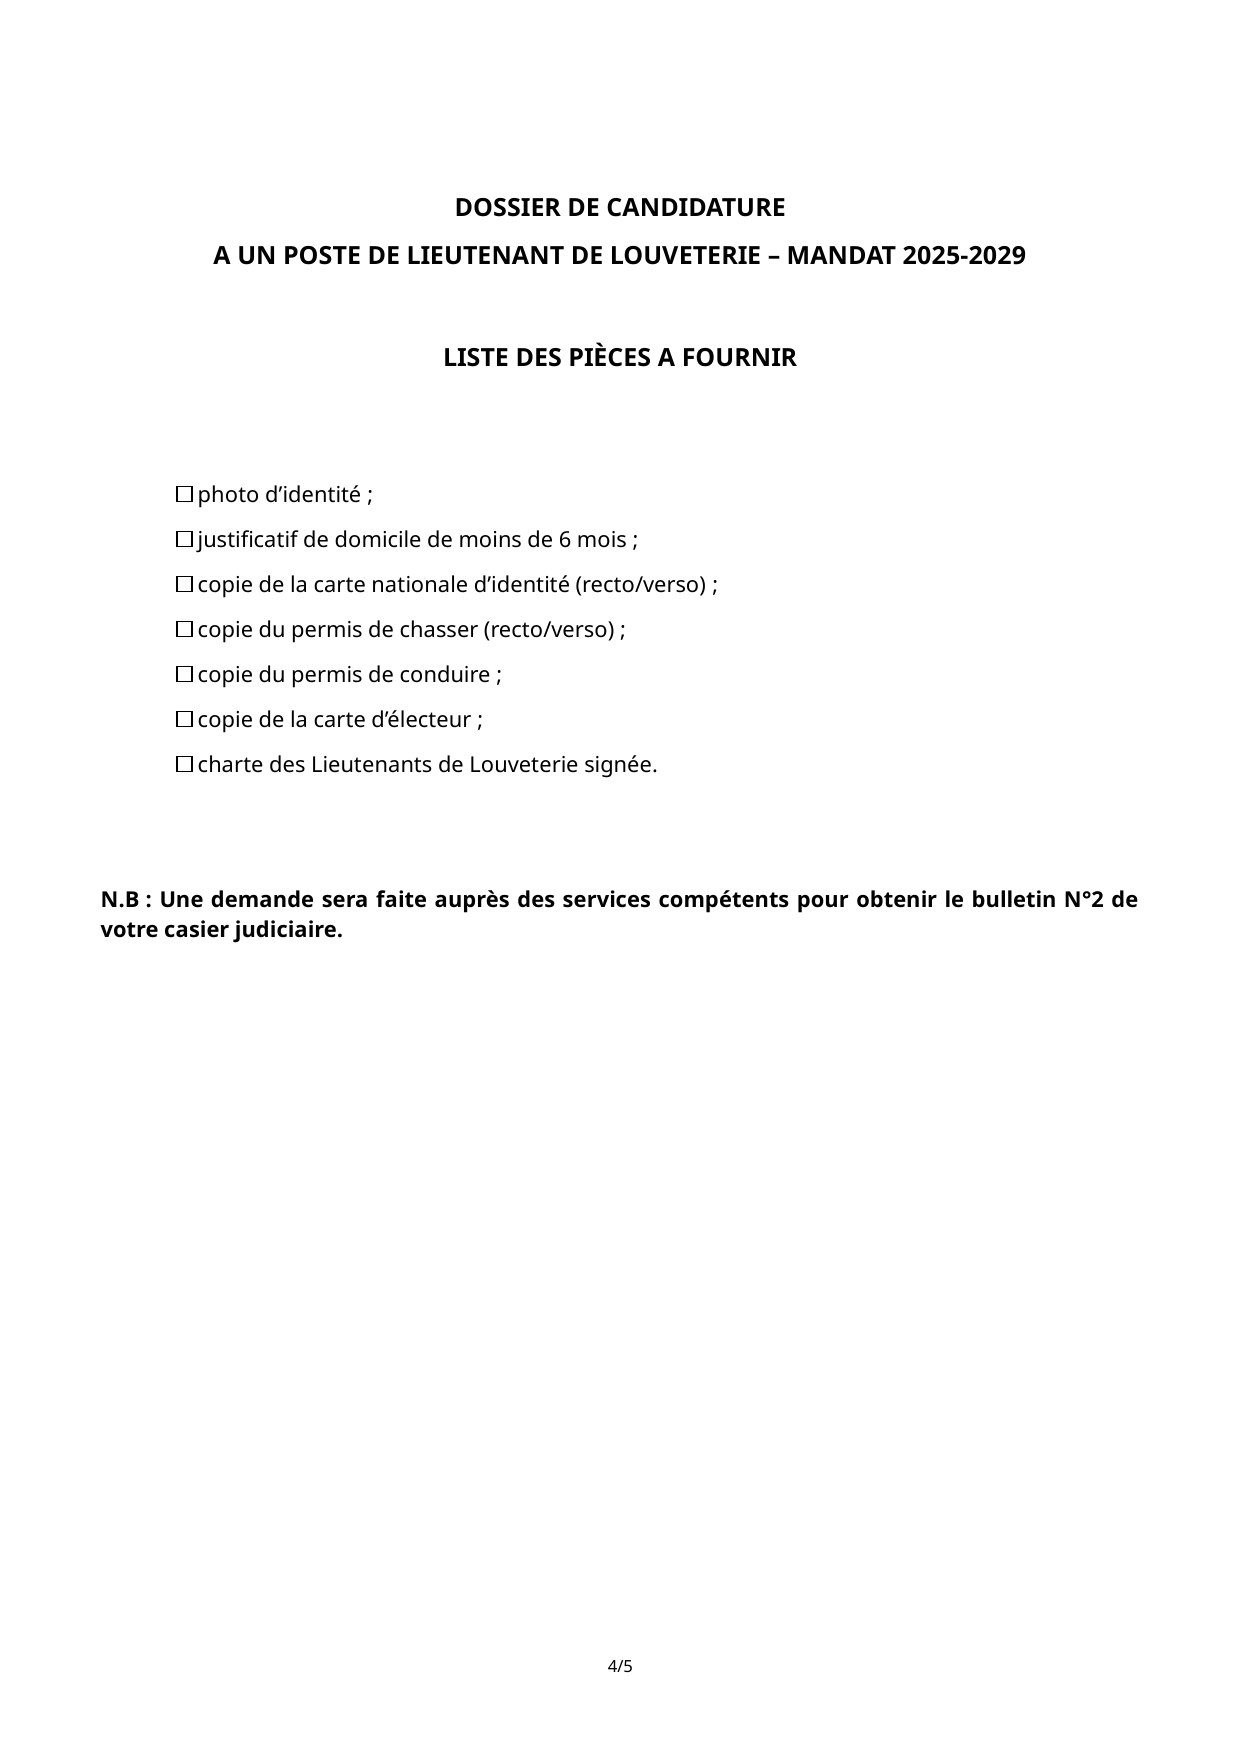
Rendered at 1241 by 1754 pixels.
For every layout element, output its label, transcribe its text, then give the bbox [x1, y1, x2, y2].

text A UN POSTE DE LIEUTENANT DE LOUVETERIE – MANDAT 2025-2029 [100, 238, 1140, 272]
list copie de la carte d’électeur ; [138, 704, 1140, 734]
list copie du permis de chasser (recto/verso) ; [138, 614, 1140, 644]
text LISTE DES PIÈCES A FOURNIR [100, 340, 1140, 374]
list justificatif de domicile de moins de 6 mois ; [138, 524, 1140, 554]
list copie de la carte nationale d’identité (recto/verso) ; [138, 569, 1140, 599]
list photo d’identité ; [138, 479, 1140, 509]
text DOSSIER DE CANDIDATURE [100, 189, 1140, 223]
list copie du permis de conduire ; [138, 659, 1140, 689]
text N.B : Une demande sera faite auprès des services compétents pour obtenir le bulletin N°2 de votre casier judiciaire. [100, 884, 1140, 944]
list charte des Lieutenants de Louveterie signée. [138, 749, 1140, 779]
